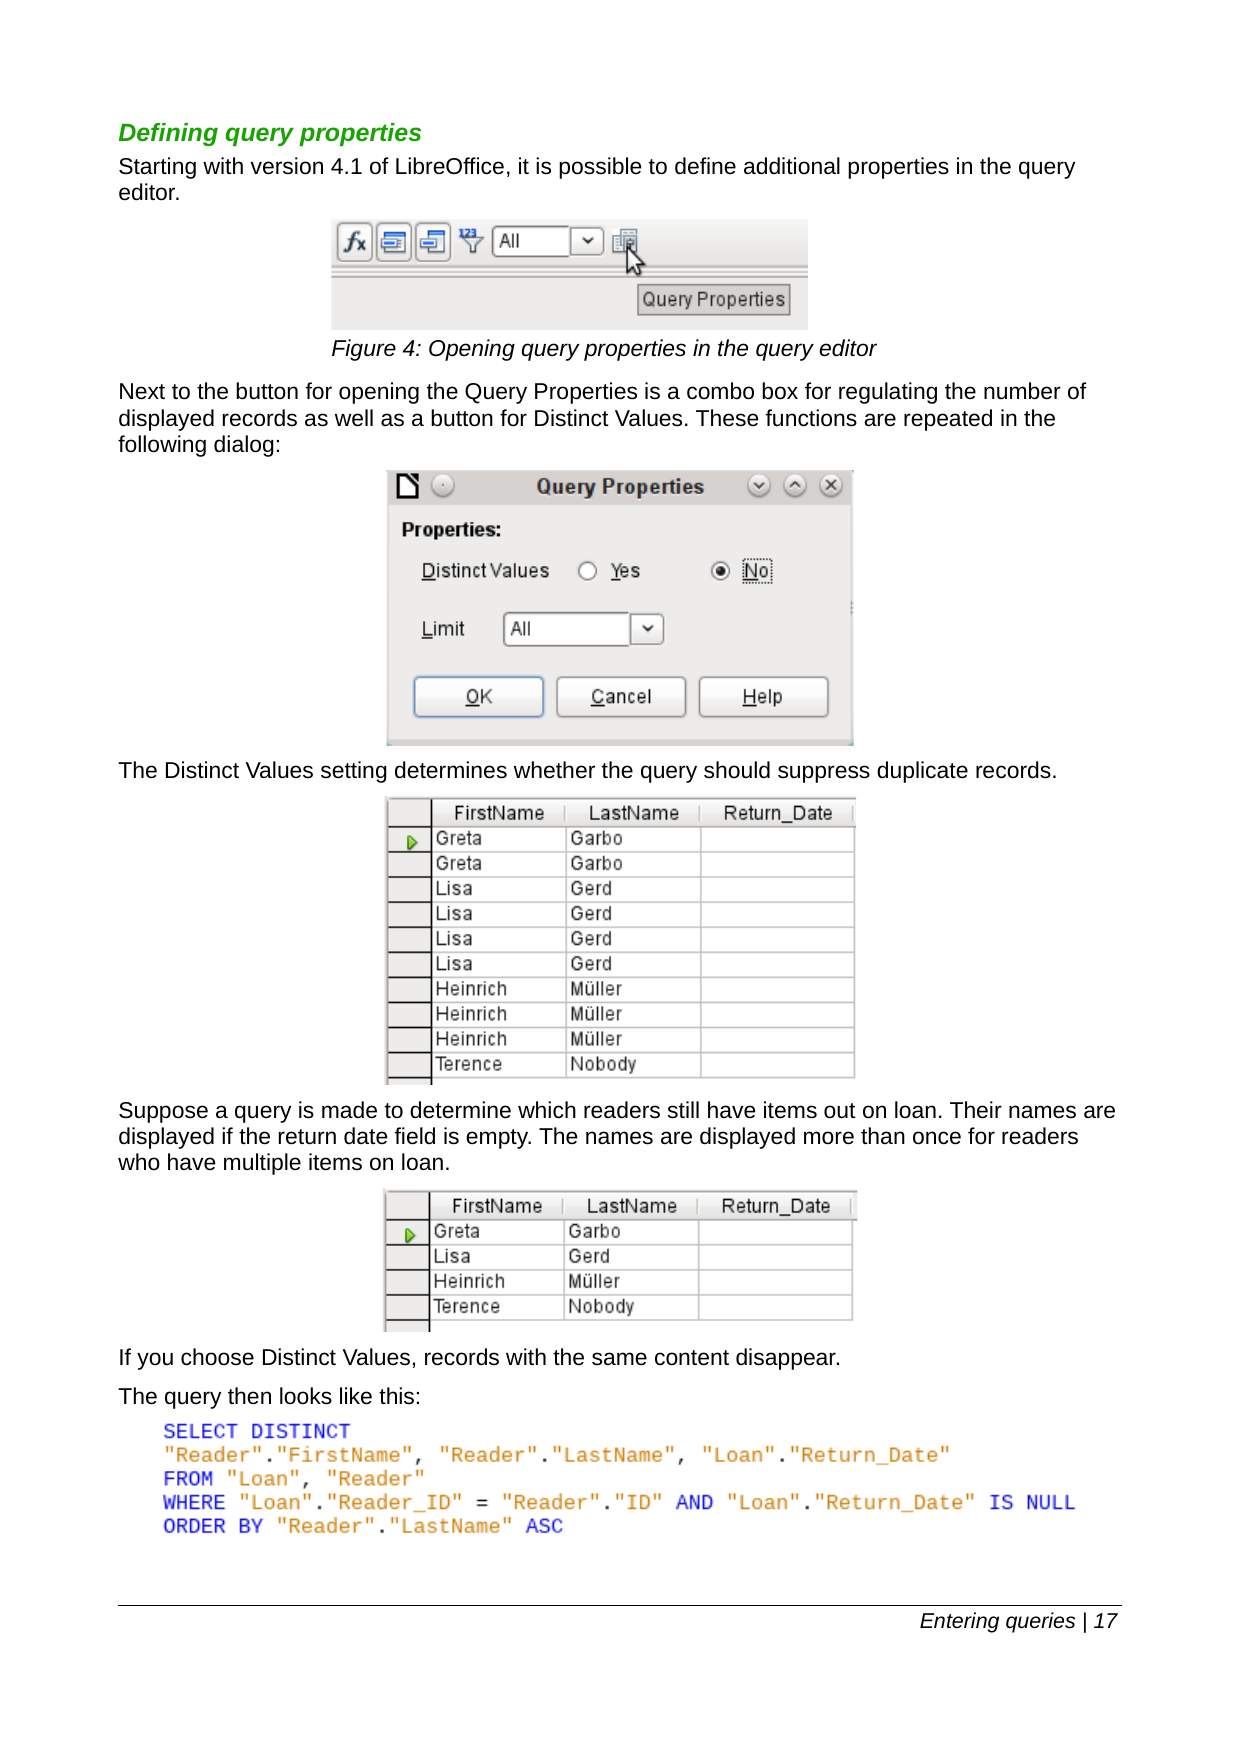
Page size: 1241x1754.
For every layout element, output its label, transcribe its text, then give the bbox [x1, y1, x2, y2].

picture [384, 796, 857, 1085]
picture [386, 470, 854, 746]
text Suppose a query is made to determine which readers still have items out on loan. Their names are displayed if the return date field is empty. The names are displayed more than once for readers who have multiple items on loan. [118, 1097, 1122, 1176]
text Next to the button for opening the Query Properties is a combo box for regulating the number of displayed records as well as a button for Distinct Values. These functions are repeated in the following dialog: [118, 378, 1122, 457]
text Starting with version 4.1 of LibreOffice, it is possible to define additional properties in the query editor. [118, 153, 1122, 206]
picture [162, 1421, 1078, 1541]
picture [382, 1188, 858, 1332]
subtitle Defining query properties [118, 118, 1122, 147]
text If you choose Distinct Values, records with the same content disappear. [118, 1344, 1122, 1370]
text The query then looks like this: [118, 1383, 1122, 1409]
picture [331, 218, 808, 330]
text Figure 4: Opening query properties in the query editor [331, 218, 909, 361]
text The Distinct Values setting determines whether the query should suppress duplicate records. [118, 757, 1122, 783]
